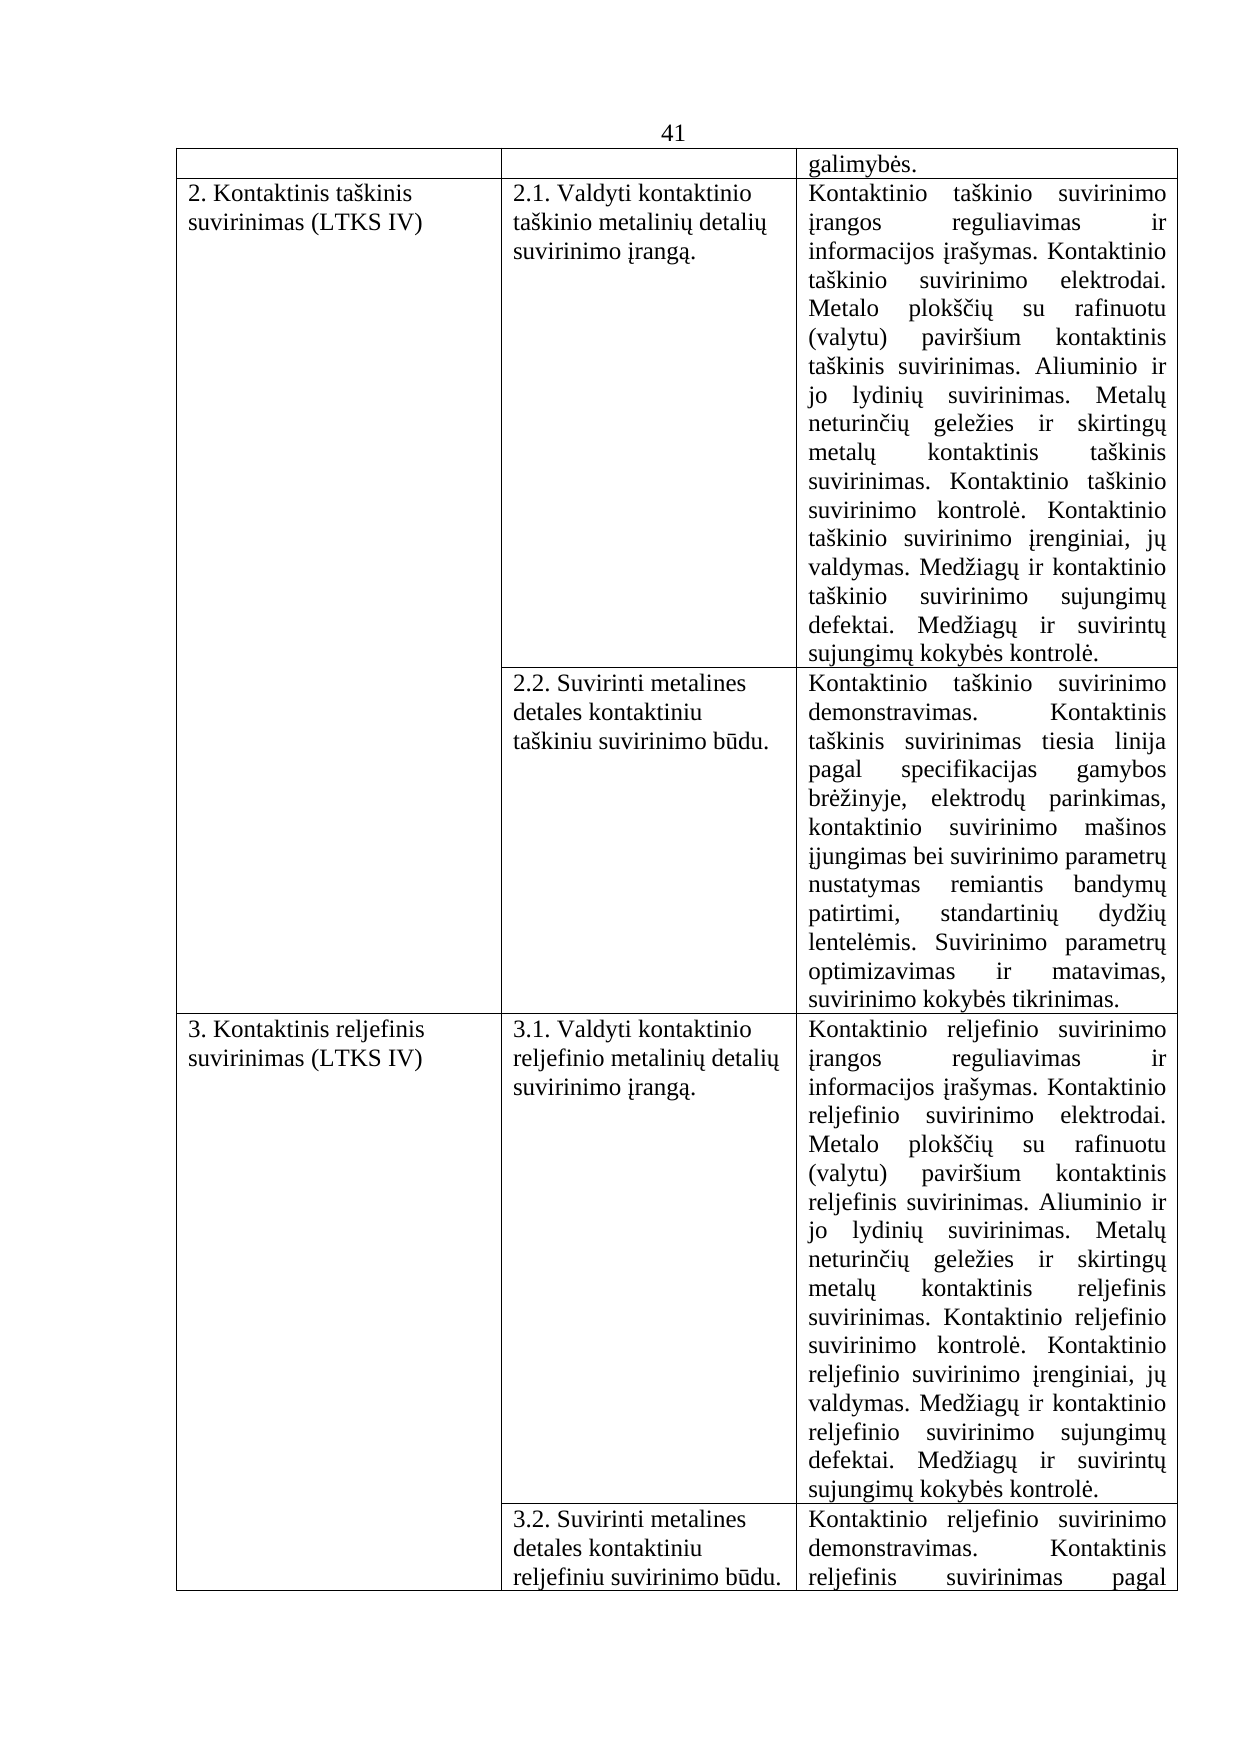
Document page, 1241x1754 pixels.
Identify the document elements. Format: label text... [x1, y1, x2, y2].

table_cell 3.1. Valdyti kontaktinio reljefinio metalinių detalių suvirinimo įrangą. [502, 1014, 796, 1503]
table_cell Kontaktinio reljefinio suvirinimo demonstravimas. Kontaktinis reljefinis suvirinimas pagal [797, 1504, 1177, 1590]
table_cell 2. Kontaktinis taškinis suvirinimas (LTKS IV) [177, 179, 501, 1013]
table_cell [177, 149, 501, 177]
table_cell 3.2. Suvirinti metalines detales kontaktiniu reljefiniu suvirinimo būdu. [502, 1504, 796, 1590]
table_cell Kontaktinio taškinio suvirinimo demonstravimas. Kontaktinis taškinis suvirinimas tiesia linija pagal specifikacijas gamybos brėžinyje, elektrodų parinkimas, kontaktinio suvirinimo mašinos įjungimas bei suvirinimo parametrų nustatymas remiantis bandymų patirtimi, standartinių dydžių lentelėmis. Suvirinimo parametrų optimizavimas ir matavimas, suvirinimo kokybės tikrinimas. [797, 668, 1177, 1013]
table_cell 2.1. Valdyti kontaktinio taškinio metalinių detalių suvirinimo įrangą. [502, 179, 796, 667]
table_cell 3. Kontaktinis reljefinis suvirinimas (LTKS IV) [177, 1014, 501, 1590]
table_cell Kontaktinio taškinio suvirinimo įrangos reguliavimas ir informacijos įrašymas. Kontaktinio taškinio suvirinimo elektrodai. Metalo plokščių su rafinuotu (valytu) paviršium kontaktinis taškinis suvirinimas. Aliuminio ir jo lydinių suvirinimas. Metalų neturinčių geležies ir skirtingų metalų kontaktinis taškinis suvirinimas. Kontaktinio taškinio suvirinimo kontrolė. Kontaktinio taškinio suvirinimo įrenginiai, jų valdymas. Medžiagų ir kontaktinio taškinio suvirinimo sujungimų defektai. Medžiagų ir suvirintų sujungimų kokybės kontrolė. [797, 179, 1177, 667]
table_cell galimybės. [797, 149, 1177, 177]
table_cell [502, 149, 796, 177]
table_cell Kontaktinio reljefinio suvirinimo įrangos reguliavimas ir informacijos įrašymas. Kontaktinio reljefinio suvirinimo elektrodai. Metalo plokščių su rafinuotu (valytu) paviršium kontaktinis reljefinis suvirinimas. Aliuminio ir jo lydinių suvirinimas. Metalų neturinčių geležies ir skirtingų metalų kontaktinis reljefinis suvirinimas. Kontaktinio reljefinio suvirinimo kontrolė. Kontaktinio reljefinio suvirinimo įrenginiai, jų valdymas. Medžiagų ir kontaktinio reljefinio suvirinimo sujungimų defektai. Medžiagų ir suvirintų sujungimų kokybės kontrolė. [797, 1014, 1177, 1503]
table_cell 2.2. Suvirinti metalines detales kontaktiniu taškiniu suvirinimo būdu. [502, 668, 796, 1013]
